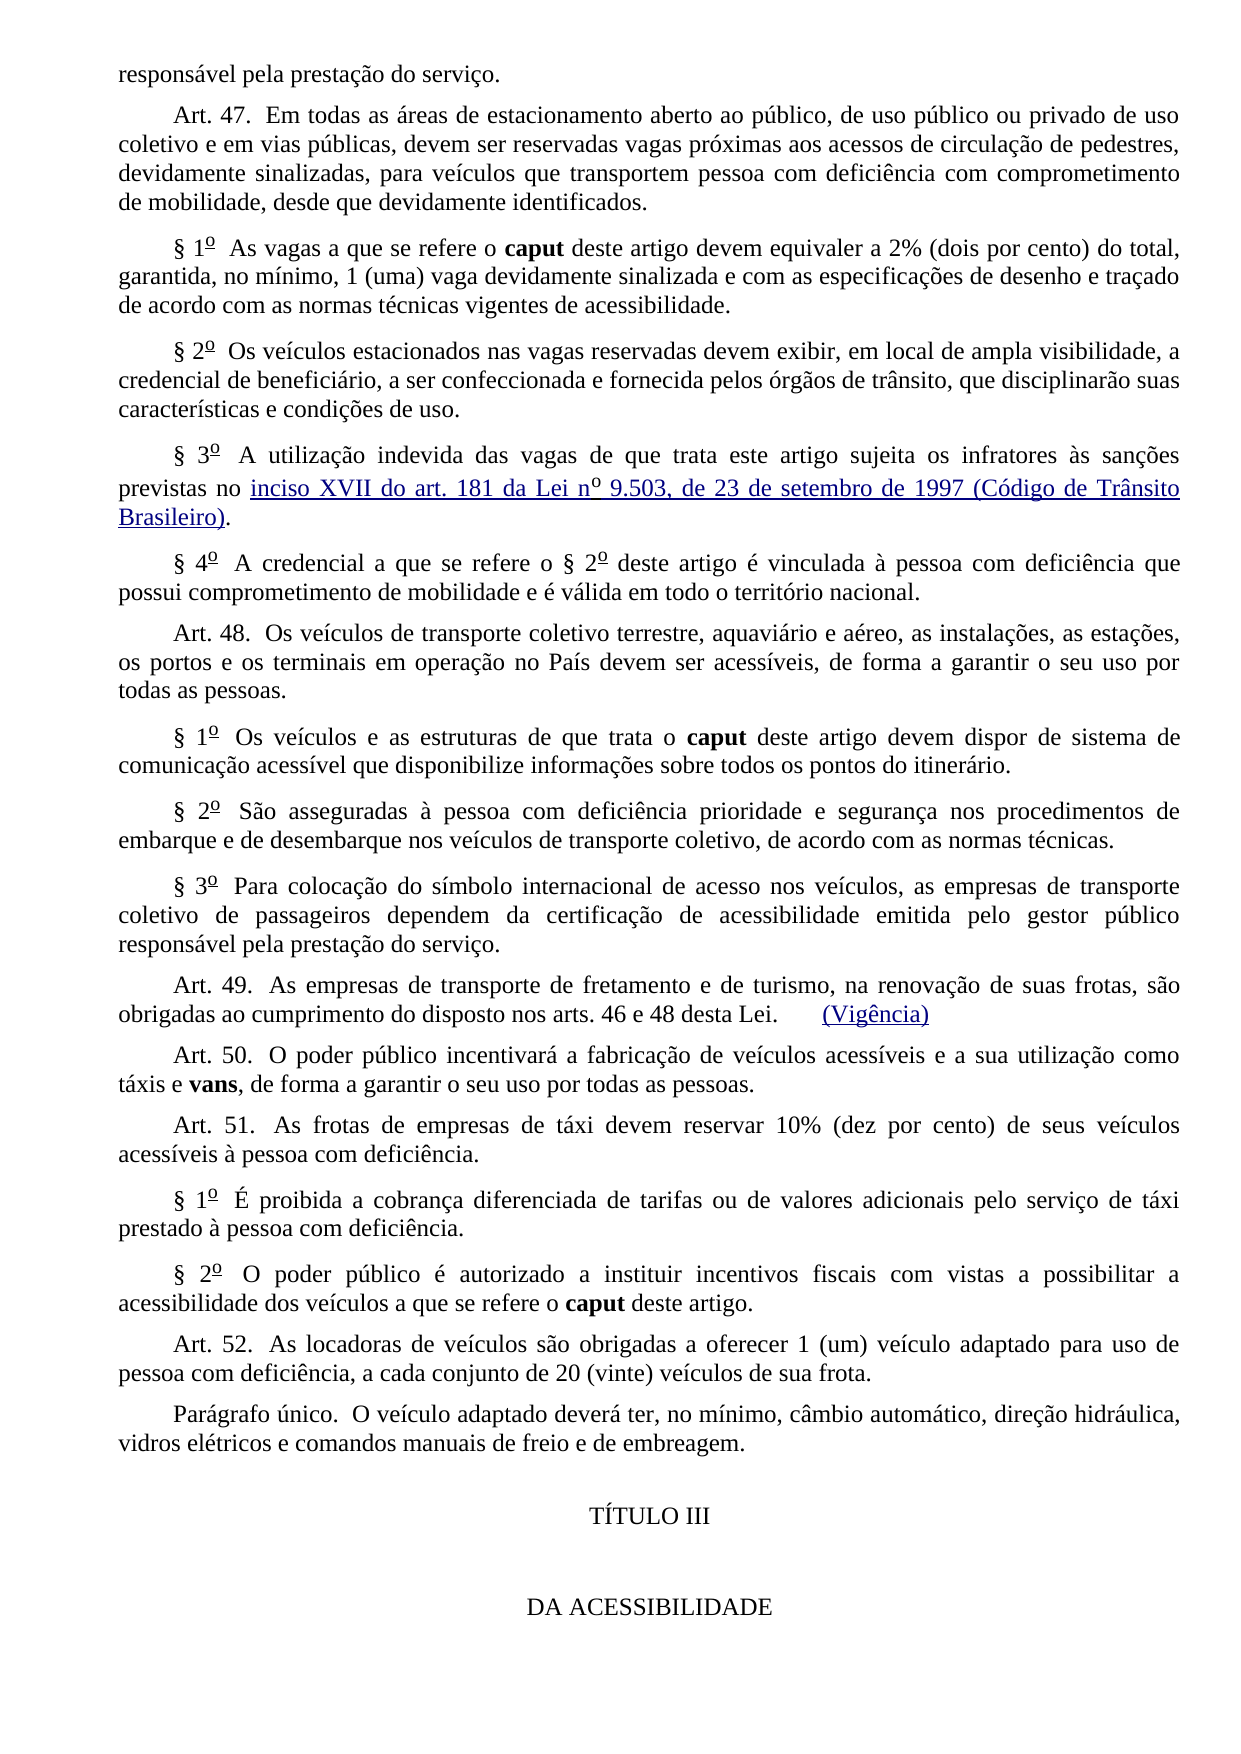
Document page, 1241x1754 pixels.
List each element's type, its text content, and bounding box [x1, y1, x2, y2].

text Art. 50. O poder público incentivará a fabricação de veículos acessíveis e a sua utilização como táxis e vans, de forma a garantir o seu uso por todas as pessoas. [118, 1040, 1181, 1097]
text Parágrafo único. O veículo adaptado deverá ter, no mínimo, câmbio automático, direção hidráulica, vidros elétricos e comandos manuais de freio e de embreagem. [118, 1399, 1181, 1457]
text § 3o A utilização indevida das vagas de que trata este artigo sujeita os infratores às sanções previstas no inciso XVII do art. 181 da Lei no 9.503, de 23 de setembro de 1997 (Código de Trânsito Brasileiro). [118, 435, 1181, 531]
text Art. 47. Em todas as áreas de estacionamento aberto ao público, de uso público ou privado de uso coletivo e em vias públicas, devem ser reservadas vagas próximas aos acessos de circulação de pedestres, devidamente sinalizadas, para veículos que transportem pessoa com deficiência com comprometimento de mobilidade, desde que devidamente identificados. [118, 100, 1181, 215]
text DA ACESSIBILIDADE [118, 1592, 1181, 1621]
text § 1o É proibida a cobrança diferenciada de tarifas ou de valores adicionais pelo serviço de táxi prestado à pessoa com deficiência. [118, 1180, 1181, 1242]
text § 3o Para colocação do símbolo internacional de acesso nos veículos, as empresas de transporte coletivo de passageiros dependem da certificação de acessibilidade emitida pelo gestor público responsável pela prestação do serviço. [118, 866, 1181, 957]
text Art. 49. As empresas de transporte de fretamento e de turismo, na renovação de suas frotas, são obrigadas ao cumprimento do disposto nos arts. 46 e 48 desta Lei. (Vigência) [118, 970, 1181, 1027]
text § 1o As vagas a que se refere o caput deste artigo devem equivaler a 2% (dois por cento) do total, garantida, no mínimo, 1 (uma) vaga devidamente sinalizada e com as especificações de desenho e traçado de acordo com as normas técnicas vigentes de acessibilidade. [118, 228, 1181, 319]
text § 2o O poder público é autorizado a instituir incentivos fiscais com vistas a possibilitar a acessibilidade dos veículos a que se refere o caput deste artigo. [118, 1255, 1181, 1317]
text § 2o Os veículos estacionados nas vagas reservadas devem exibir, em local de ampla visibilidade, a credencial de beneficiário, a ser confeccionada e fornecida pelos órgãos de trânsito, que disciplinarão suas características e condições de uso. [118, 331, 1181, 422]
text TÍTULO III [118, 1501, 1181, 1529]
text § 4o A credencial a que se refere o § 2o deste artigo é vinculada à pessoa com deficiência que possui comprometimento de mobilidade e é válida em todo o território nacional. [118, 543, 1181, 606]
text Art. 51. As frotas de empresas de táxi devem reservar 10% (dez por cento) de seus veículos acessíveis à pessoa com deficiência. [118, 1110, 1181, 1167]
text Art. 52. As locadoras de veículos são obrigadas a oferecer 1 (um) veículo adaptado para uso de pessoa com deficiência, a cada conjunto de 20 (vinte) veículos de sua frota. [118, 1329, 1181, 1387]
text § 1o Os veículos e as estruturas de que trata o caput deste artigo devem dispor de sistema de comunicação acessível que disponibilize informações sobre todos os pontos do itinerário. [118, 717, 1181, 779]
text Art. 48. Os veículos de transporte coletivo terrestre, aquaviário e aéreo, as instalações, as estações, os portos e os terminais em operação no País devem ser acessíveis, de forma a garantir o seu uso por todas as pessoas. [118, 618, 1181, 704]
text § 2o São asseguradas à pessoa com deficiência prioridade e segurança nos procedimentos de embarque e de desembarque nos veículos de transporte coletivo, de acordo com as normas técnicas. [118, 792, 1181, 854]
text responsável pela prestação do serviço. [118, 59, 1181, 88]
